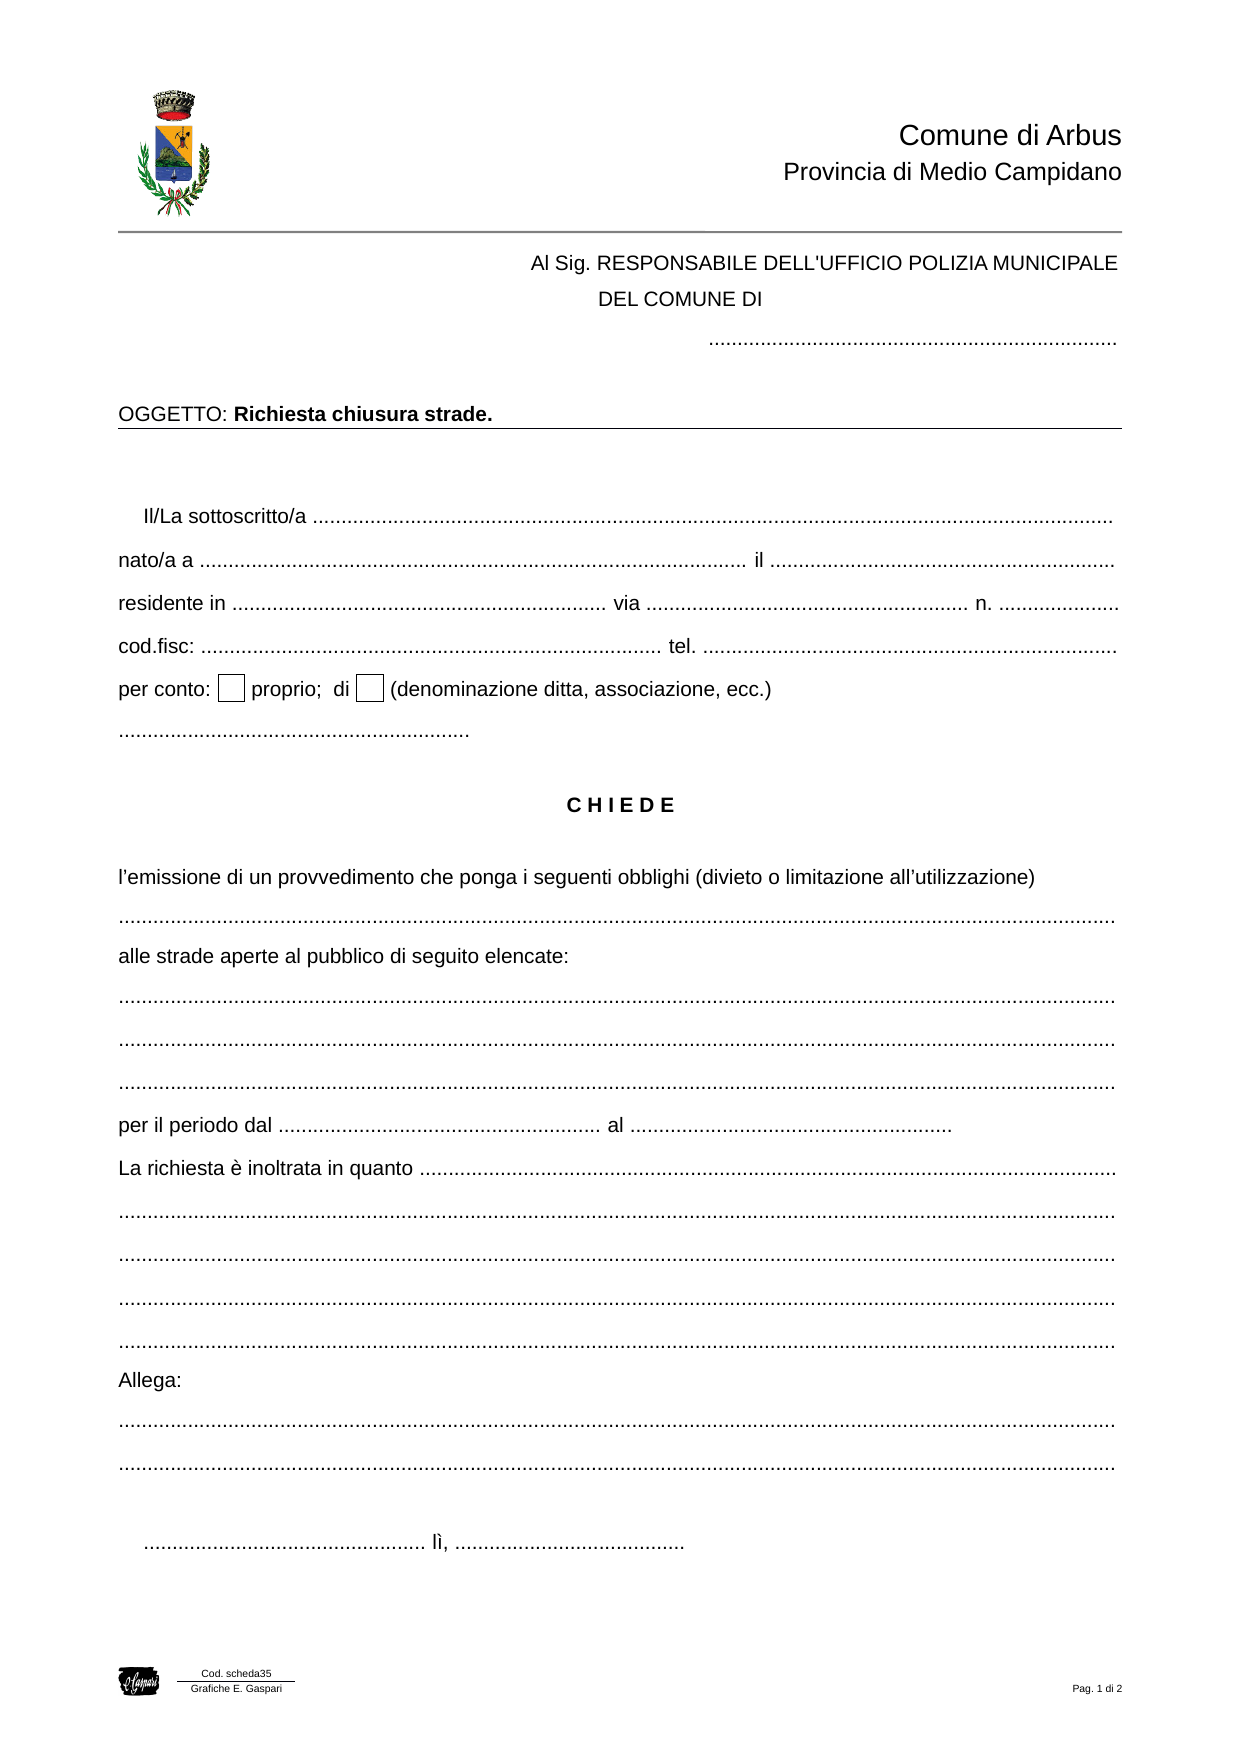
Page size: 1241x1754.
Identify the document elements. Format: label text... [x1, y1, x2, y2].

text per conto: proprio; di (denominazione ditta, associazione, ecc.) ............................................................. [118, 673, 1122, 742]
text ............................................................................................................................................................................. [118, 1195, 1122, 1224]
text l’emissione di un provvedimento che ponga i seguenti obblighi (divieto o limitazione all’utilizzazione) ............................................................................................................................................................................. [118, 865, 1122, 929]
text cod.fisc: ................................................................................ tel. ........................................................................ [118, 630, 1122, 659]
text ............................................................................................................................................................................. [118, 980, 1122, 1008]
text DEL COMUNE DI [598, 287, 1122, 311]
text Provincia di Medio Campidano [224, 157, 1122, 185]
text ............................................................................................................................................................................. [118, 1238, 1122, 1267]
text ............................................................................................................................................................................. [118, 1325, 1122, 1353]
text ............................................................................................................................................................................. [118, 1447, 1122, 1476]
text Al Sig. RESPONSABILE DELL'UFFICIO POLIZIA MUNICIPALE [531, 251, 1122, 274]
text Comune di Arbus [224, 118, 1122, 152]
text ............................................................................................................................................................................. [118, 1282, 1122, 1310]
text ................................................. lì, ........................................ [143, 1526, 1122, 1555]
text residente in ................................................................. via ........................................................ n. ..................... [118, 587, 1122, 616]
text OGGETTO: Richiesta chiusura strade. [118, 402, 1122, 428]
text ............................................................................................................................................................................. [118, 1023, 1122, 1052]
text C H I E D E [118, 793, 1122, 817]
text La richiesta è inoltrata in quanto ......................................................................................................................... [118, 1152, 1122, 1181]
text per il periodo dal ........................................................ al ........................................................ [118, 1109, 1122, 1138]
text ....................................................................... [708, 322, 1122, 351]
text ............................................................................................................................................................................. [118, 1066, 1122, 1095]
picture [118, 1666, 160, 1696]
text Il/La sottoscritto/a ........................................................................................................................................... [118, 501, 1122, 529]
text nato/a a ............................................................................................... il ............................................................ [118, 544, 1122, 572]
text Allega: [118, 1368, 1122, 1392]
picture [122, 87, 224, 219]
text ............................................................................................................................................................................. [118, 1404, 1122, 1432]
text alle strade aperte al pubblico di seguito elencate: [118, 944, 1122, 968]
